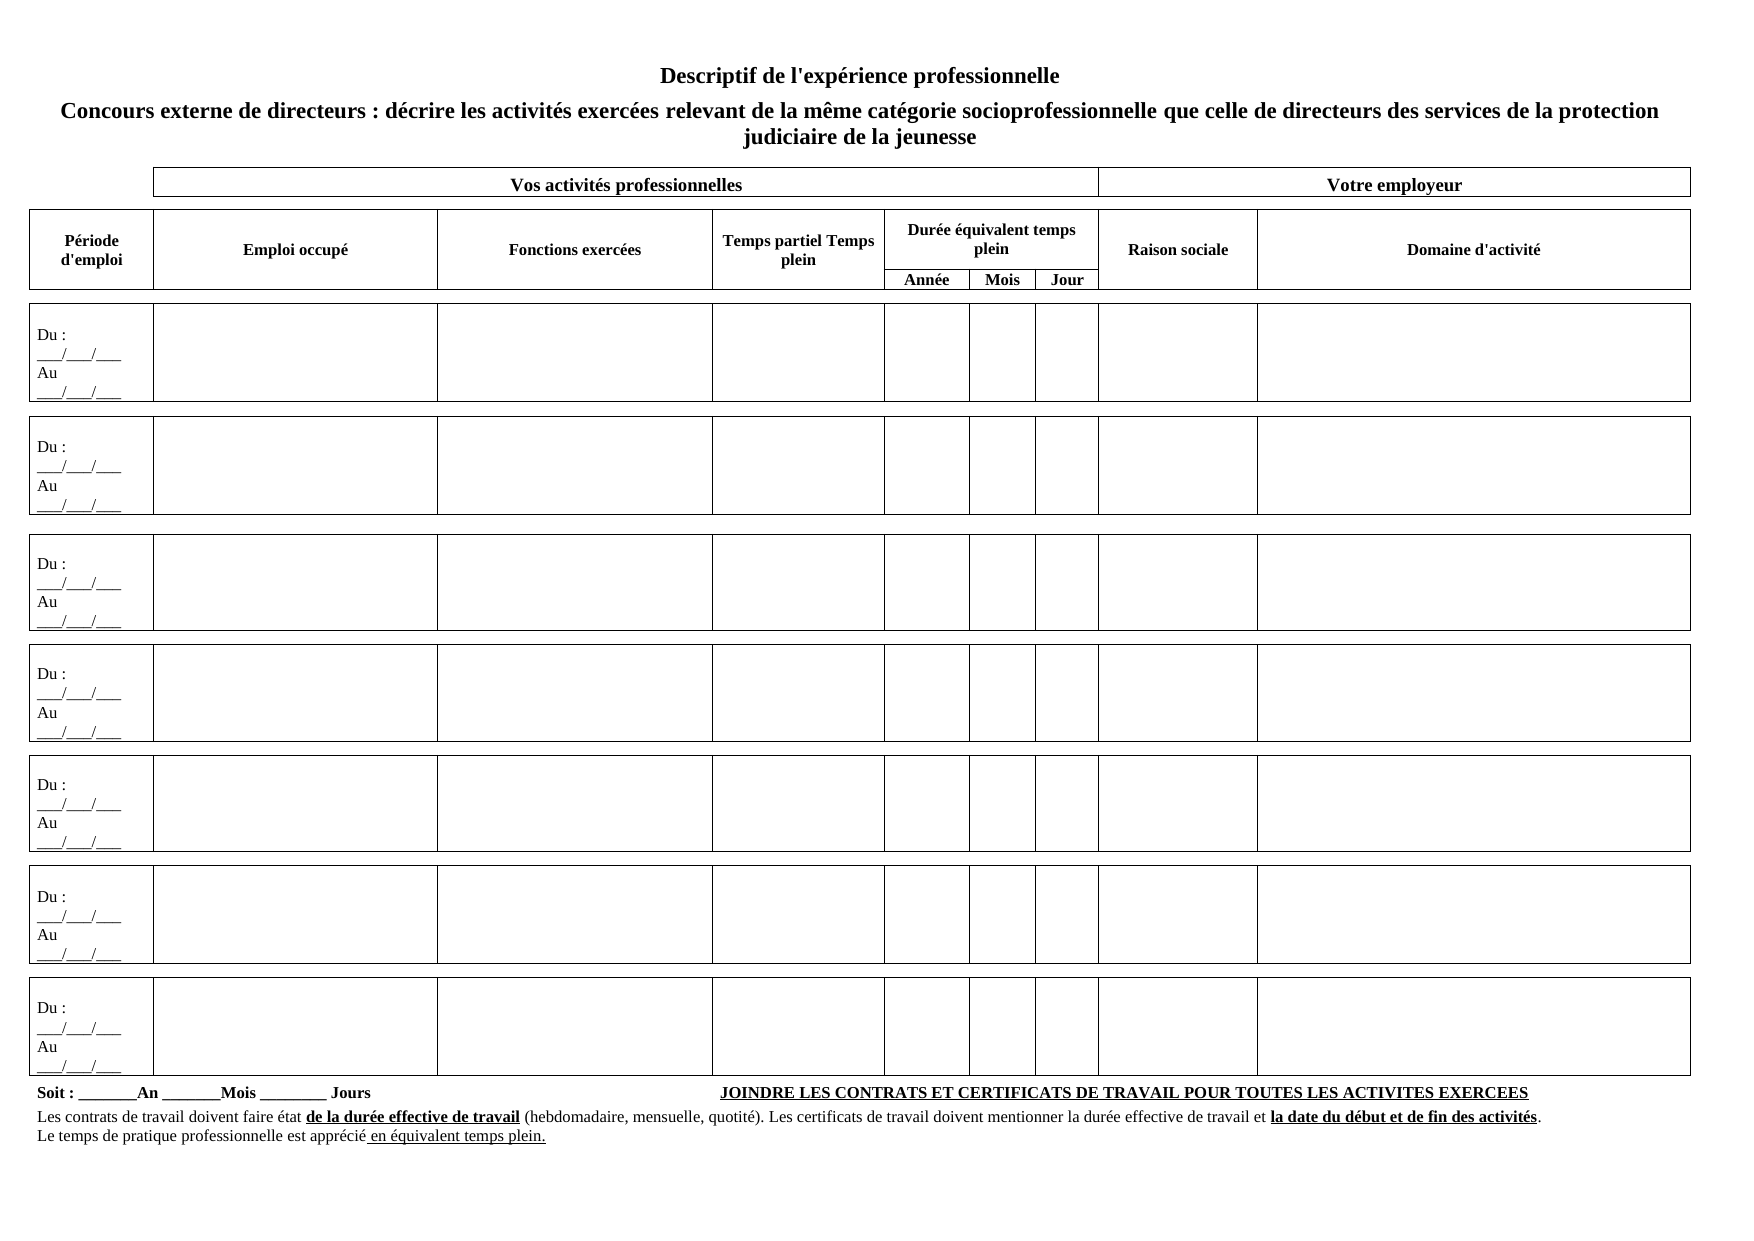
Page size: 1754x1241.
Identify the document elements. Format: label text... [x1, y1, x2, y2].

table_cell [1258, 645, 1690, 741]
table_cell Concours externe de directeurs : décrire les activités exercées relevant de la même catégorie socioprofessionnelle que celle de directeurs des services de la protection judiciaire de la jeunesse [30, 88, 1690, 149]
table_cell [30, 515, 1690, 534]
table_cell Année [885, 270, 969, 289]
table_cell [154, 535, 437, 630]
table_cell [885, 866, 969, 963]
table_cell [154, 417, 437, 514]
table_cell [1099, 645, 1257, 741]
table_cell [1099, 417, 1257, 514]
table_cell [970, 535, 1035, 630]
table_cell [154, 645, 437, 741]
table_cell [30, 631, 1690, 644]
table_cell Du : ___/___/___ Au ___/___/___ [30, 866, 153, 963]
table_cell [970, 304, 1035, 401]
table_cell [1036, 535, 1098, 630]
table_cell [970, 866, 1035, 963]
table_cell [885, 978, 969, 1075]
table_cell [438, 417, 712, 514]
table_cell [1036, 645, 1098, 741]
table_cell [1258, 866, 1690, 963]
table_cell Domaine d'activité [1258, 210, 1690, 289]
table_cell [1036, 978, 1098, 1075]
table_cell [30, 167, 153, 196]
table_cell Soit : _______An _______Mois ________ Jours [30, 1076, 437, 1102]
table_cell [1099, 866, 1257, 963]
table_cell [1258, 535, 1690, 630]
table_cell Temps partiel Temps plein [713, 210, 884, 289]
table_cell [438, 535, 712, 630]
table_cell [970, 756, 1035, 851]
table_cell Du : ___/___/___ Au ___/___/___ [30, 978, 153, 1075]
table_cell [154, 866, 437, 963]
table_cell [1099, 978, 1257, 1075]
table_cell [154, 304, 437, 401]
table_cell [713, 304, 884, 401]
table_cell [30, 196, 1690, 209]
table_cell [970, 645, 1035, 741]
table_cell Du : ___/___/___ Au ___/___/___ [30, 417, 153, 514]
table_cell Du : ___/___/___ Au ___/___/___ [30, 535, 153, 630]
table_cell [1099, 756, 1257, 851]
table_cell [885, 535, 969, 630]
table_cell [1036, 304, 1098, 401]
table_cell [30, 149, 1690, 167]
table_cell [1258, 304, 1690, 401]
table_cell [713, 866, 884, 963]
table_cell [1258, 978, 1690, 1075]
table_cell [438, 756, 712, 851]
table_cell Raison sociale [1099, 210, 1257, 289]
table_cell [438, 645, 712, 741]
table_cell [885, 304, 969, 401]
table_cell Du : ___/___/___ Au ___/___/___ [30, 304, 153, 401]
table_cell Du : ___/___/___ Au ___/___/___ [30, 645, 153, 741]
table_cell [30, 742, 1690, 755]
table_cell [438, 866, 712, 963]
table_cell [970, 417, 1035, 514]
table_cell [885, 756, 969, 851]
table_cell Jour [1036, 270, 1098, 289]
table_cell JOINDRE LES CONTRATS ET CERTIFICATS DE TRAVAIL POUR TOUTES LES ACTIVITES EXERCEES [713, 1076, 1690, 1102]
table_header Descriptif de l'expérience professionnelle [30, 56, 1690, 88]
table_cell [970, 978, 1035, 1075]
table_cell [1036, 756, 1098, 851]
table_cell [30, 964, 1690, 977]
table_cell [713, 535, 884, 630]
table_cell [1258, 417, 1690, 514]
table_cell [1036, 866, 1098, 963]
table_cell [713, 417, 884, 514]
table_cell [713, 978, 884, 1075]
table_cell [885, 645, 969, 741]
table_cell Mois [970, 270, 1035, 289]
table_cell Votre employeur [1099, 168, 1690, 196]
table_cell [438, 978, 712, 1075]
table_cell Du : ___/___/___ Au ___/___/___ [30, 756, 153, 851]
table_cell [30, 402, 1690, 416]
table_cell [713, 645, 884, 741]
table_cell Durée équivalent temps plein [885, 210, 1098, 268]
table_cell [713, 756, 884, 851]
table_cell [154, 978, 437, 1075]
table_cell [1258, 756, 1690, 851]
table_cell [30, 290, 1690, 303]
table_cell [1036, 417, 1098, 514]
table_cell [885, 417, 969, 514]
table_cell Vos activités professionnelles [154, 168, 1098, 196]
table_cell [1099, 304, 1257, 401]
table_cell Les contrats de travail doivent faire état de la durée effective de travail (hebdomadaire, mensuelle, quotité). Les certificats de travail doivent mentionner la durée effective de travail et la date du début et de fin des activités. Le temps de pratique professionnelle est apprécié en équivalent temps plein. [30, 1102, 1690, 1160]
table_cell Fonctions exercées [438, 210, 712, 289]
table_cell [154, 756, 437, 851]
table_cell [437, 1076, 713, 1102]
table_cell [30, 852, 1690, 865]
table_cell Emploi occupé [154, 210, 437, 289]
table_cell [1099, 535, 1257, 630]
table_cell Période d'emploi [30, 210, 153, 289]
table_cell [438, 304, 712, 401]
